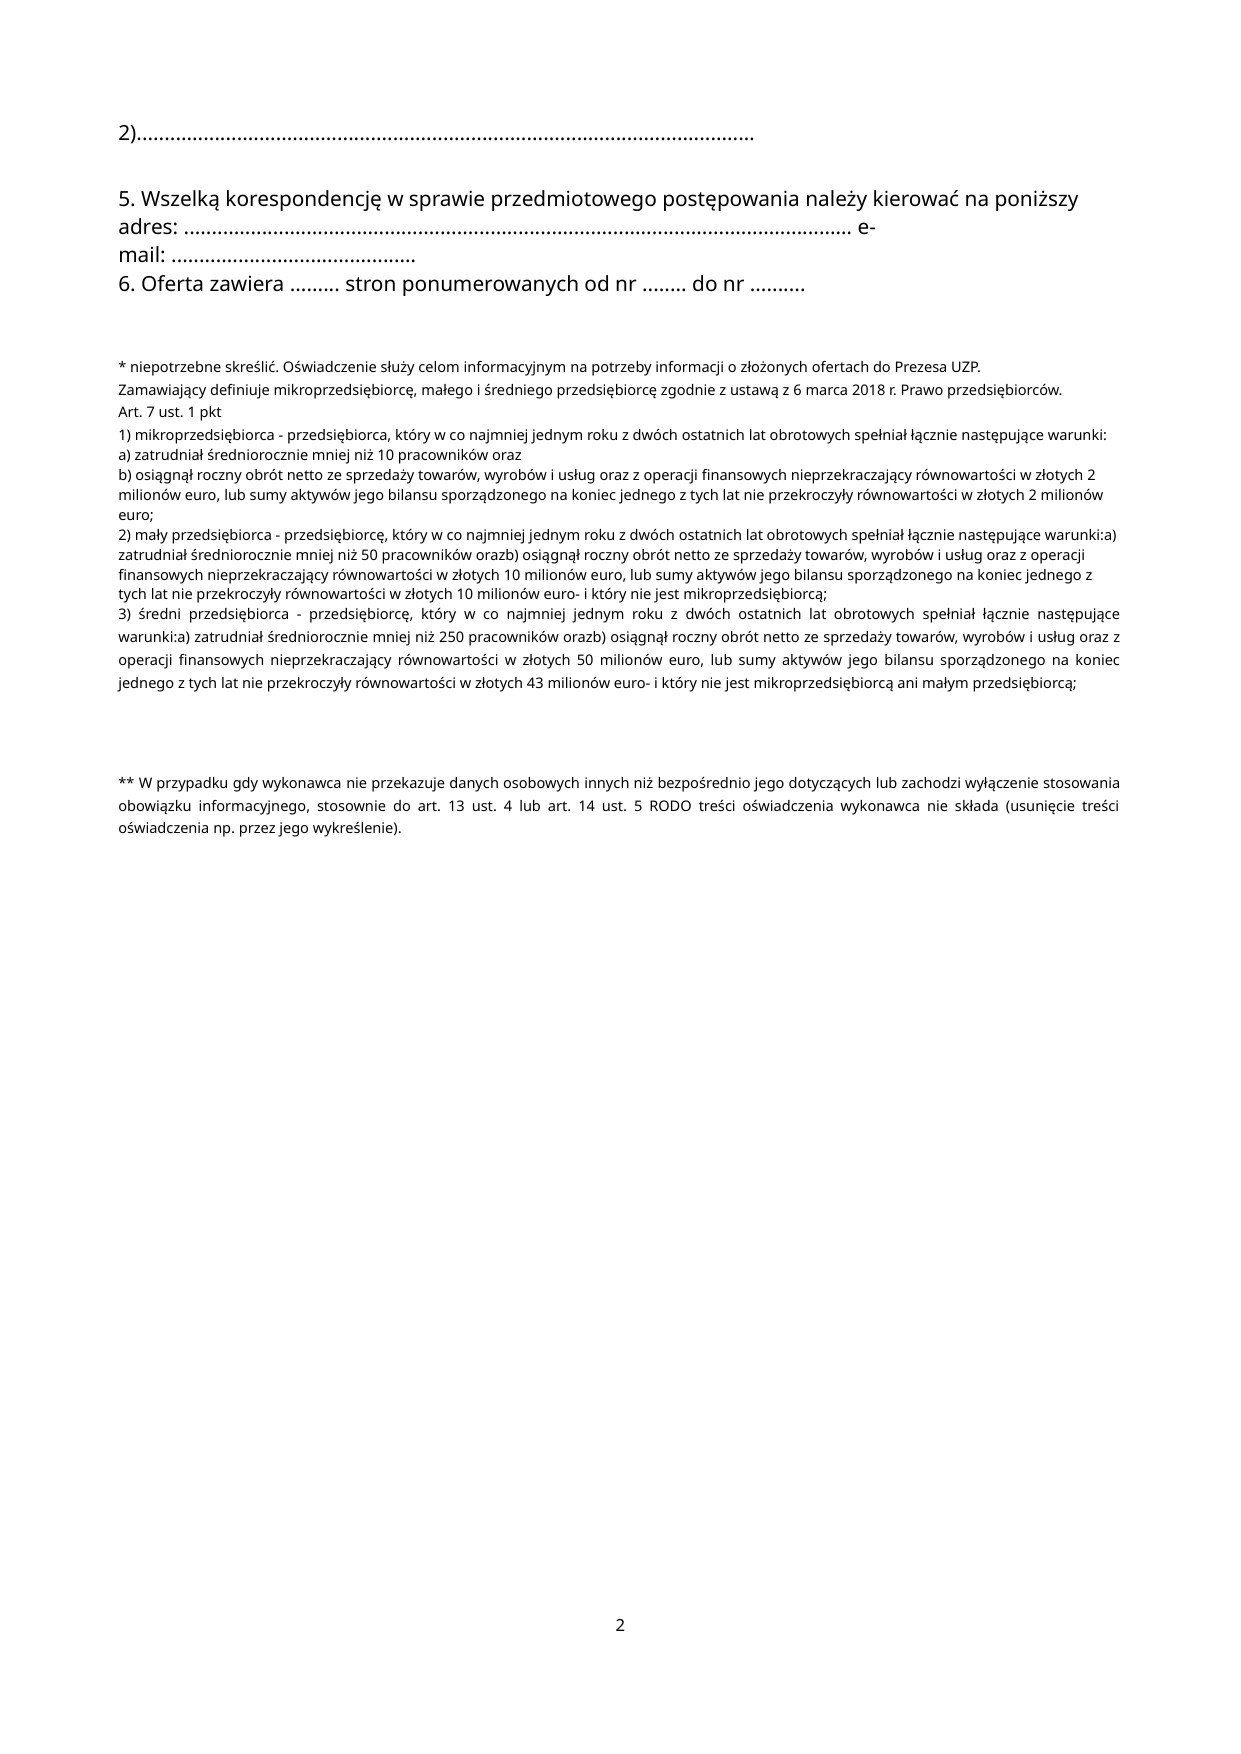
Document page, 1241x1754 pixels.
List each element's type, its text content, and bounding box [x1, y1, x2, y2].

text a) zatrudniał średniorocznie mniej niż 10 pracowników oraz [118, 445, 1122, 465]
text 6. Oferta zawiera ......... stron ponumerowanych od nr ........ do nr .......... [118, 269, 1122, 297]
text 3) średni przedsiębiorca - przedsiębiorcę, który w co najmniej jednym roku z dwóch ostatnich lat obrotowych spełniał łącznie następujące warunki:a) zatrudniał średniorocznie mniej niż 250 pracowników orazb) osiągnął roczny obrót netto ze sprzedaży towarów, wyrobów i usług oraz z operacji finansowych nieprzekraczający równowartości w złotych 50 milionów euro, lub sumy aktywów jego bilansu sporządzonego na koniec jednego z tych lat nie przekroczyły równowartości w złotych 43 milionów euro- i który nie jest mikroprzedsiębiorcą ani małym przedsiębiorcą; [118, 604, 1122, 692]
text 2) mały przedsiębiorca - przedsiębiorcę, który w co najmniej jednym roku z dwóch ostatnich lat obrotowych spełniał łącznie następujące warunki:a) zatrudniał średniorocznie mniej niż 50 pracowników orazb) osiągnął roczny obrót netto ze sprzedaży towarów, wyrobów i usług oraz z operacji finansowych nieprzekraczający równowartości w złotych 10 milionów euro, lub sumy aktywów jego bilansu sporządzonego na koniec jednego z tych lat nie przekroczyły równowartości w złotych 10 milionów euro- i który nie jest mikroprzedsiębiorcą; [118, 524, 1122, 604]
text 5. Wszelką korespondencję w sprawie przedmiotowego postępowania należy kierować na poniższy adres: .....................................................................................................................… e-mail: .........................................… [118, 184, 1122, 269]
text 2)............................................................................................................… [118, 118, 1122, 147]
text ** W przypadku gdy wykonawca nie przekazuje danych osobowych innych niż bezpośrednio jego dotyczących lub zachodzi wyłączenie stosowania obowiązku informacyjnego, stosownie do art. 13 ust. 4 lub art. 14 ust. 5 RODO treści oświadczenia wykonawca nie składa (usunięcie treści oświadczenia np. przez jego wykreślenie). [118, 773, 1122, 838]
text Art. 7 ust. 1 pkt [118, 402, 1122, 422]
text * niepotrzebne skreślić. Oświadczenie służy celom informacyjnym na potrzeby informacji o złożonych ofertach do Prezesa UZP. [118, 357, 1122, 376]
text Zamawiający definiuje mikroprzedsiębiorcę, małego i średniego przedsiębiorcę zgodnie z ustawą z 6 marca 2018 r. Prawo przedsiębiorców. [118, 379, 1122, 399]
text 1) mikroprzedsiębiorca - przedsiębiorca, który w co najmniej jednym roku z dwóch ostatnich lat obrotowych spełniał łącznie następujące warunki: [118, 425, 1122, 445]
text b) osiągnął roczny obrót netto ze sprzedaży towarów, wyrobów i usług oraz z operacji finansowych nieprzekraczający równowartości w złotych 2 milionów euro, lub sumy aktywów jego bilansu sporządzonego na koniec jednego z tych lat nie przekroczyły równowartości w złotych 2 milionów euro; [118, 465, 1122, 524]
